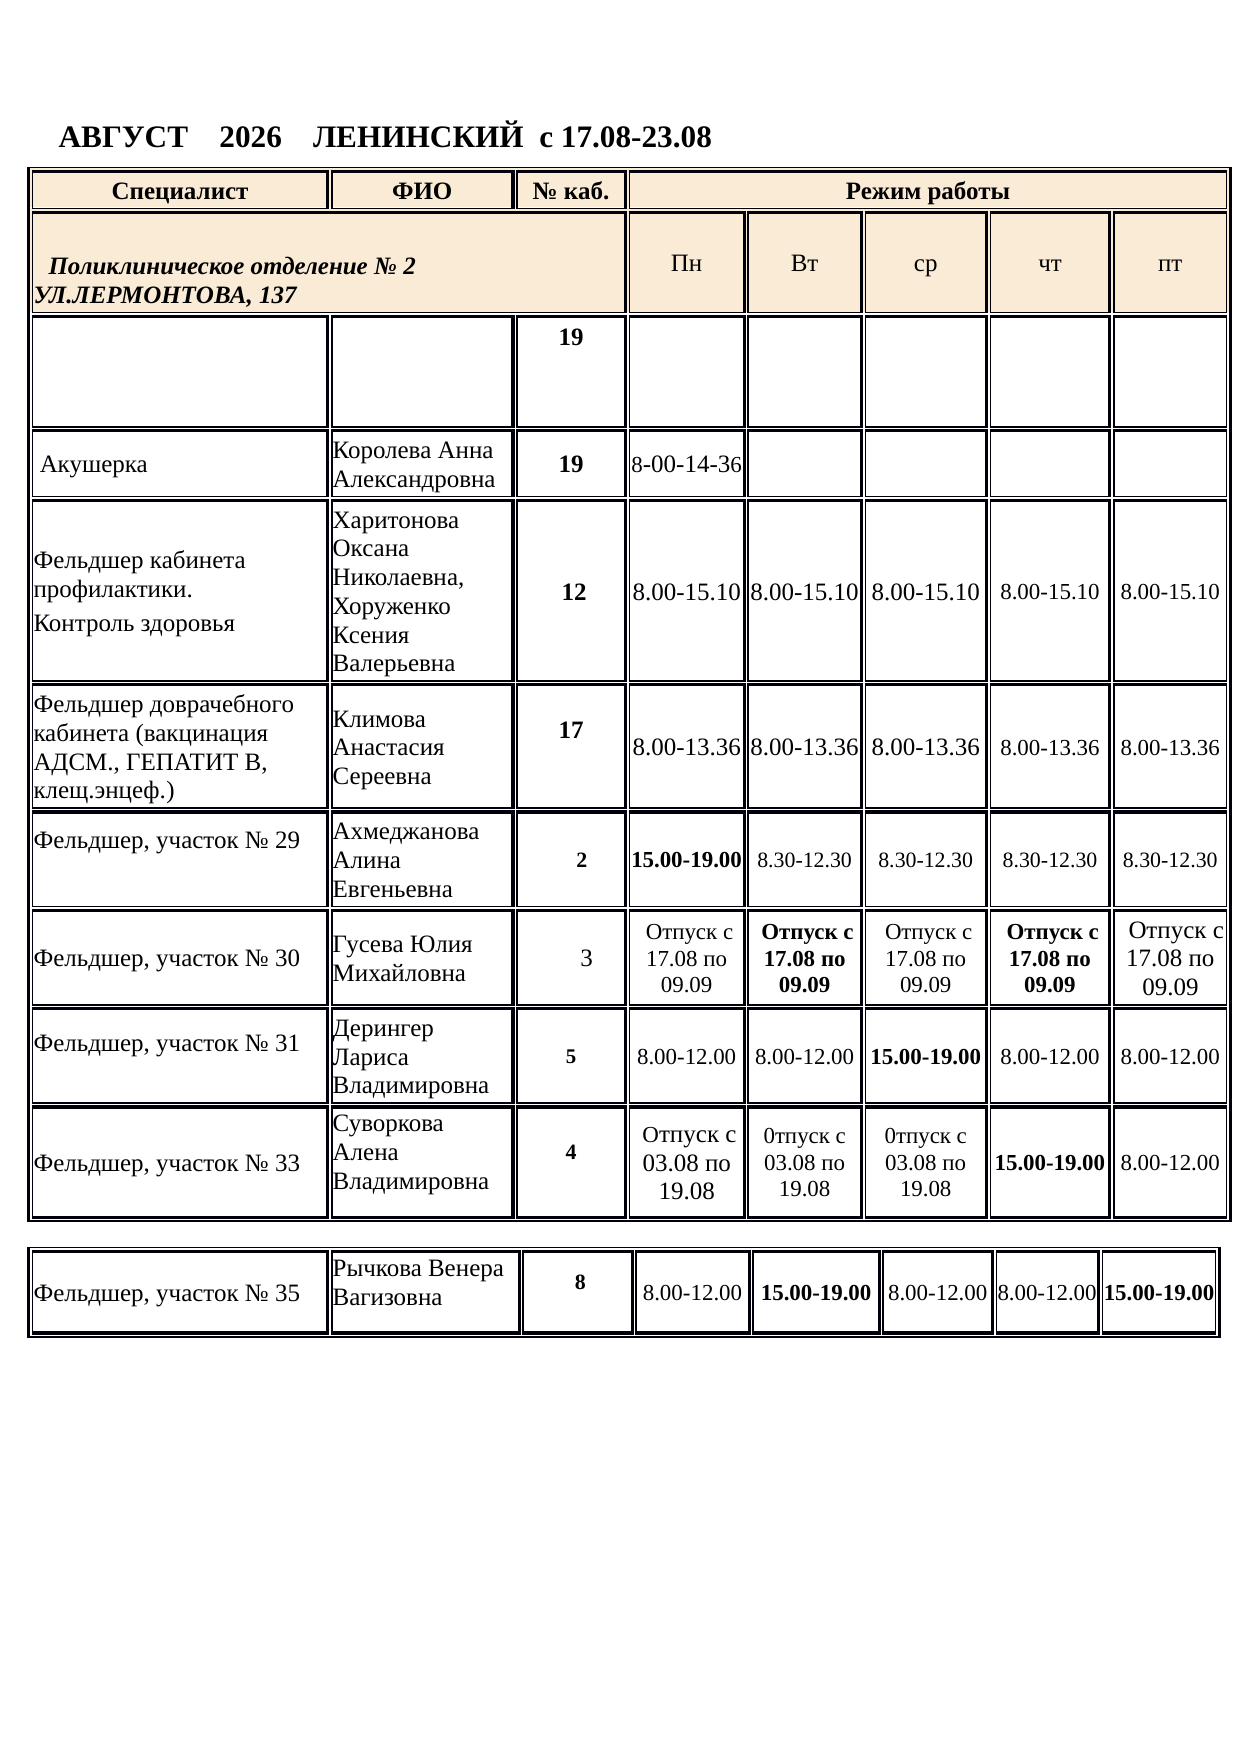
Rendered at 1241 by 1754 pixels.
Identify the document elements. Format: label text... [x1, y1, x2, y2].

table_cell [1115, 318, 1226, 426]
table_cell [333, 318, 511, 426]
table_cell [1115, 432, 1226, 496]
table_cell пт [1115, 214, 1226, 312]
table_cell Поликлиническое отделение № 2 УЛ.ЛЕРМОНТОВА, 137 [33, 214, 624, 312]
table_cell [866, 318, 985, 426]
table_cell Отпуск с 17.08 по 09.09 [991, 912, 1108, 1004]
table_cell 3 [518, 912, 624, 1004]
table_cell 15.00-19.00 [630, 814, 743, 906]
table_cell 8.30-12.30 [749, 814, 860, 906]
table_cell [866, 432, 985, 496]
table_cell 15.00-19.00 [866, 1010, 985, 1102]
table_cell 8.00-15.10 [630, 502, 743, 680]
table_cell 5 [518, 1010, 624, 1102]
table_header ФИО [333, 173, 511, 207]
table_cell 8-00-14-36 [630, 432, 743, 496]
table_header 8.00-12.00 [884, 1253, 991, 1331]
table_cell 0тпуск с 03.08 по 19.08 [866, 1109, 985, 1216]
table_cell Харитонова Оксана Николаевна, Хоруженко Ксения Валерьевна [333, 502, 511, 680]
table_cell 8.30-12.30 [991, 814, 1108, 906]
table_cell 8.00-12.00 [1115, 1109, 1226, 1216]
table_header Рычкова Венера Вагизовна [333, 1253, 518, 1331]
table_cell Отпуск с 03.08 по 19.08 [630, 1109, 743, 1216]
table_cell 8.30-12.30 [866, 814, 985, 906]
table_cell 19 [518, 432, 624, 496]
table_cell 4 [518, 1109, 624, 1216]
table_cell Отпуск с 17.08 по 09.09 [749, 912, 860, 1004]
table_cell [33, 318, 326, 426]
table_cell Вт [749, 214, 860, 312]
table_cell 8.00-12.00 [630, 1010, 743, 1102]
table_cell 8.00-13.36 [866, 686, 985, 807]
table_cell [749, 318, 860, 426]
table_cell 8.00-12.00 [749, 1010, 860, 1102]
table_header 15.00-19.00 [754, 1253, 878, 1331]
table_header 8.00-12.00 [637, 1253, 748, 1331]
table_header 8.00-12.00 [997, 1253, 1097, 1331]
table_cell 8.00-13.36 [749, 686, 860, 807]
table_cell 8.00-12.00 [1115, 1010, 1226, 1102]
table_header № каб. [518, 173, 624, 207]
table_cell Климова Анастасия Сереевна [333, 686, 511, 807]
table_header Режим работы [630, 173, 1226, 207]
table_cell Фельдшер, участок № 33 [33, 1109, 326, 1216]
table_header 8 [524, 1253, 631, 1331]
table_cell 8.00-15.10 [749, 502, 860, 680]
table_cell Королева Анна Александровна [333, 432, 511, 496]
table_cell 8.00-13.36 [991, 686, 1108, 807]
table_cell Акушерка [33, 432, 326, 496]
table_cell Гусева Юлия Михайловна [333, 912, 511, 1004]
table_cell 8.30-12.30 [1115, 814, 1226, 906]
table_cell ср [866, 214, 985, 312]
table_header Фельдшер, участок № 35 [33, 1253, 326, 1331]
table_cell Отпуск с 17.08 по 09.09 [630, 912, 743, 1004]
table_cell Отпуск с 17.08 по 09.09 [866, 912, 985, 1004]
table_cell 19 [518, 318, 624, 426]
table_cell 8.00-12.00 [991, 1010, 1108, 1102]
table_cell Дерингер Лариса Владимировна [333, 1010, 511, 1102]
table_cell [991, 432, 1108, 496]
table_cell 8.00-13.36 [630, 686, 743, 807]
text АВГУСТ 2026 ЛЕНИНСКИЙ с 17.08-23.08 [35, 118, 1152, 154]
table_cell [749, 432, 860, 496]
table_cell [991, 318, 1108, 426]
table_cell 0тпуск с 03.08 по 19.08 [749, 1109, 860, 1216]
table_cell Фельдшер, участок № 29 [33, 814, 326, 906]
table_cell 8.00-13.36 [1115, 686, 1226, 807]
table_cell 17 [518, 686, 624, 807]
table_cell Отпуск с 17.08 по 09.09 [1115, 912, 1226, 1004]
table_cell Суворкова Алена Владимировна [333, 1109, 511, 1216]
table_header Специалист [33, 173, 326, 207]
table_header 15.00-19.00 [1103, 1253, 1215, 1331]
table_cell Фельдшер, участок № 30 [33, 912, 326, 1004]
table_cell Ахмеджанова Алина Евгеньевна [333, 814, 511, 906]
table_cell 8.00-15.10 [1115, 502, 1226, 680]
table_cell Фельдшер, участок № 31 [33, 1010, 326, 1102]
table_cell 8.00-15.10 [866, 502, 985, 680]
table_cell чт [991, 214, 1108, 312]
table_cell 8.00-15.10 [991, 502, 1108, 680]
table_cell 15.00-19.00 [991, 1109, 1108, 1216]
table_cell 2 [518, 814, 624, 906]
table_cell Фельдшер доврачебного кабинета (вакцинация АДСМ., ГЕПАТИТ В, клещ.энцеф.) [33, 686, 326, 807]
table_cell 12 [518, 502, 624, 680]
table_cell Пн [630, 214, 743, 312]
table_cell Фельдшер кабинета профилактики. Контроль здоровья [33, 502, 326, 680]
table_cell [630, 318, 743, 426]
